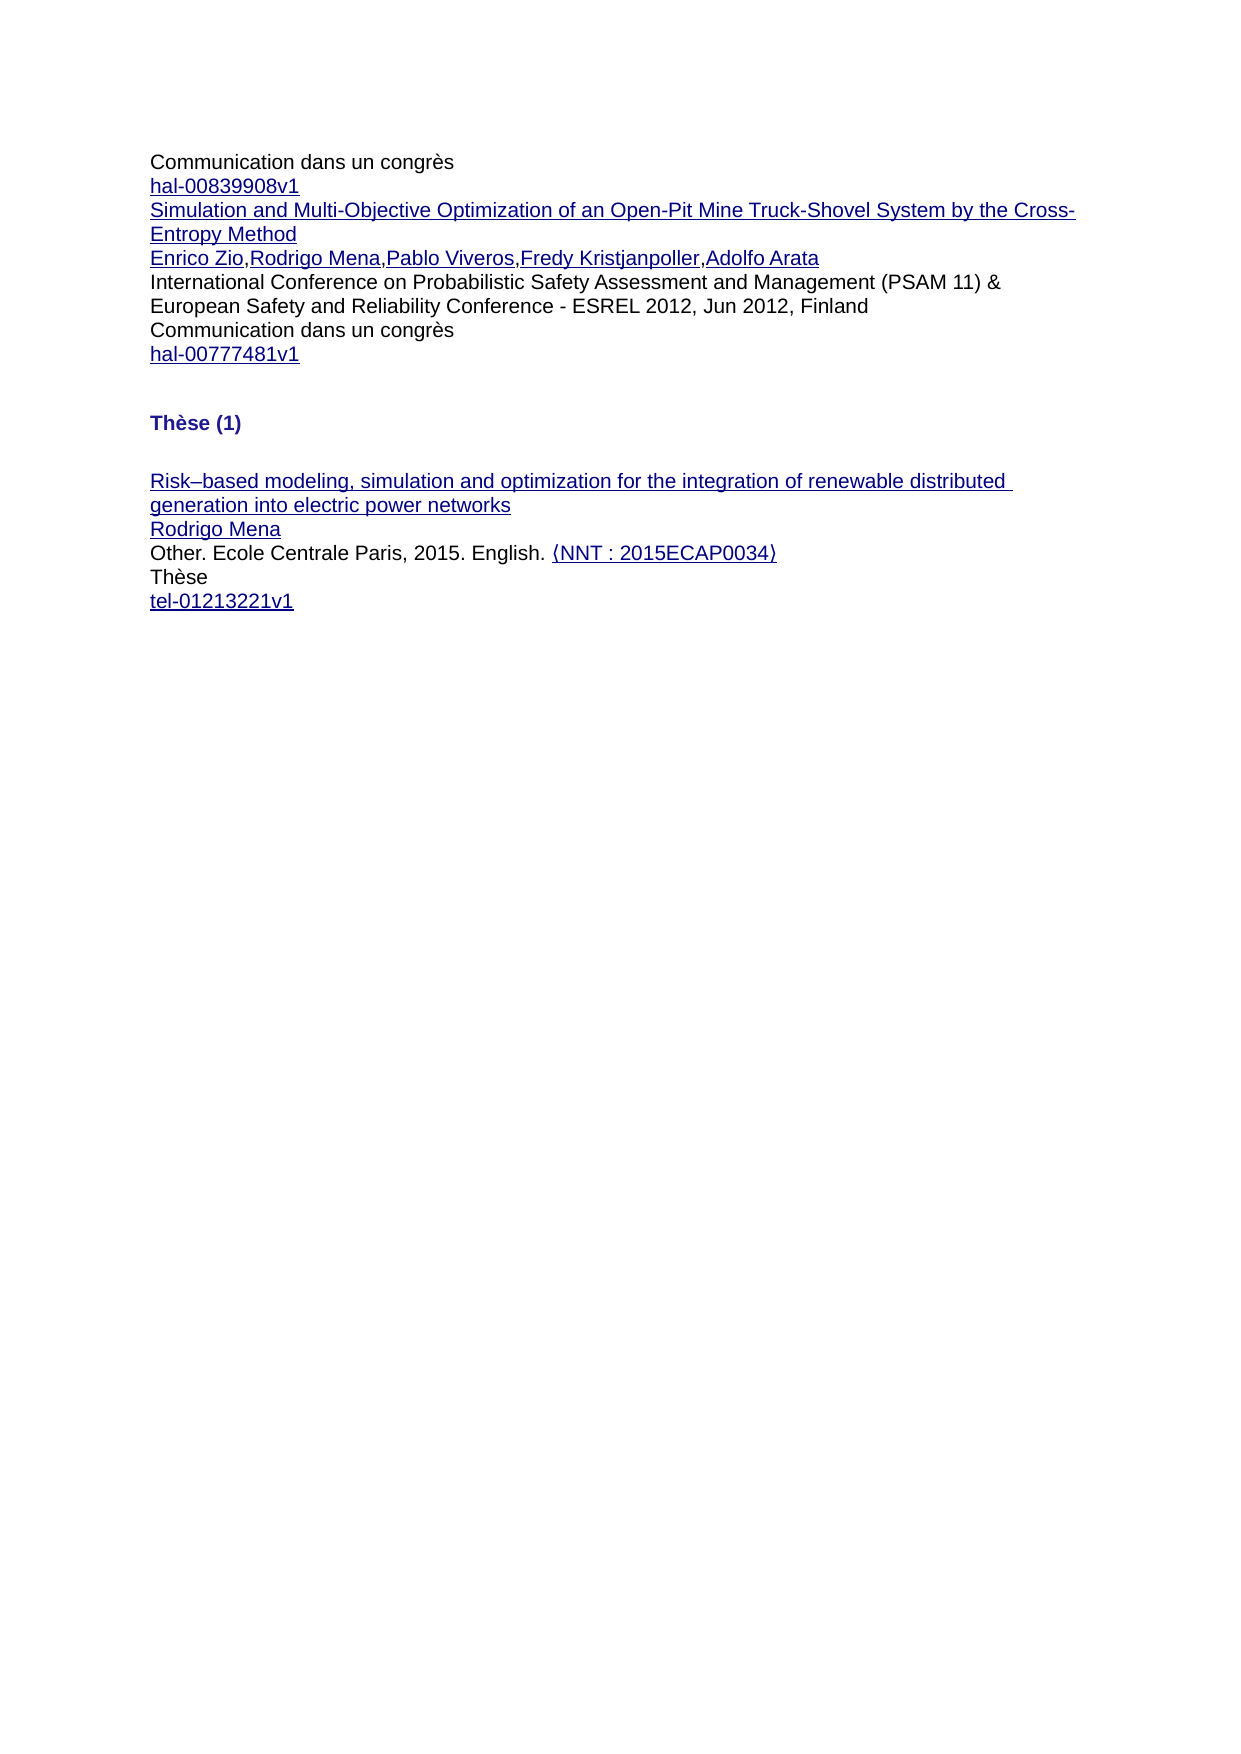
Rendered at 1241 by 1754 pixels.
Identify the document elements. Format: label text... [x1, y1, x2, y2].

table_cell Simulation and Multi-Objective Optimization of an Open-Pit Mine Truck-Shovel System by the Cross-Entropy Method Enrico Zio,Rodrigo Mena,Pablo Viveros,Fredy Kristjanpoller,Adolfo Arata International Conference on Probabilistic Safety Assessment and Management (PSAM 11) & European Safety and Reliability Conference - ESREL 2012, Jun 2012, Finland Communication dans un congrès hal-00777481v1 [150, 198, 1090, 366]
table_header Risk–based modeling, simulation and optimization for the integration of renewable distributed generation into electric power networks Rodrigo Mena Other. Ecole Centrale Paris, 2015. English. ⟨NNT : 2015ECAP0034⟩ Thèse tel-01213221v1 [150, 469, 1090, 612]
table_cell Communication dans un congrès hal-00839908v1 [150, 150, 1090, 198]
subtitle Thèse (1) [150, 410, 1090, 434]
